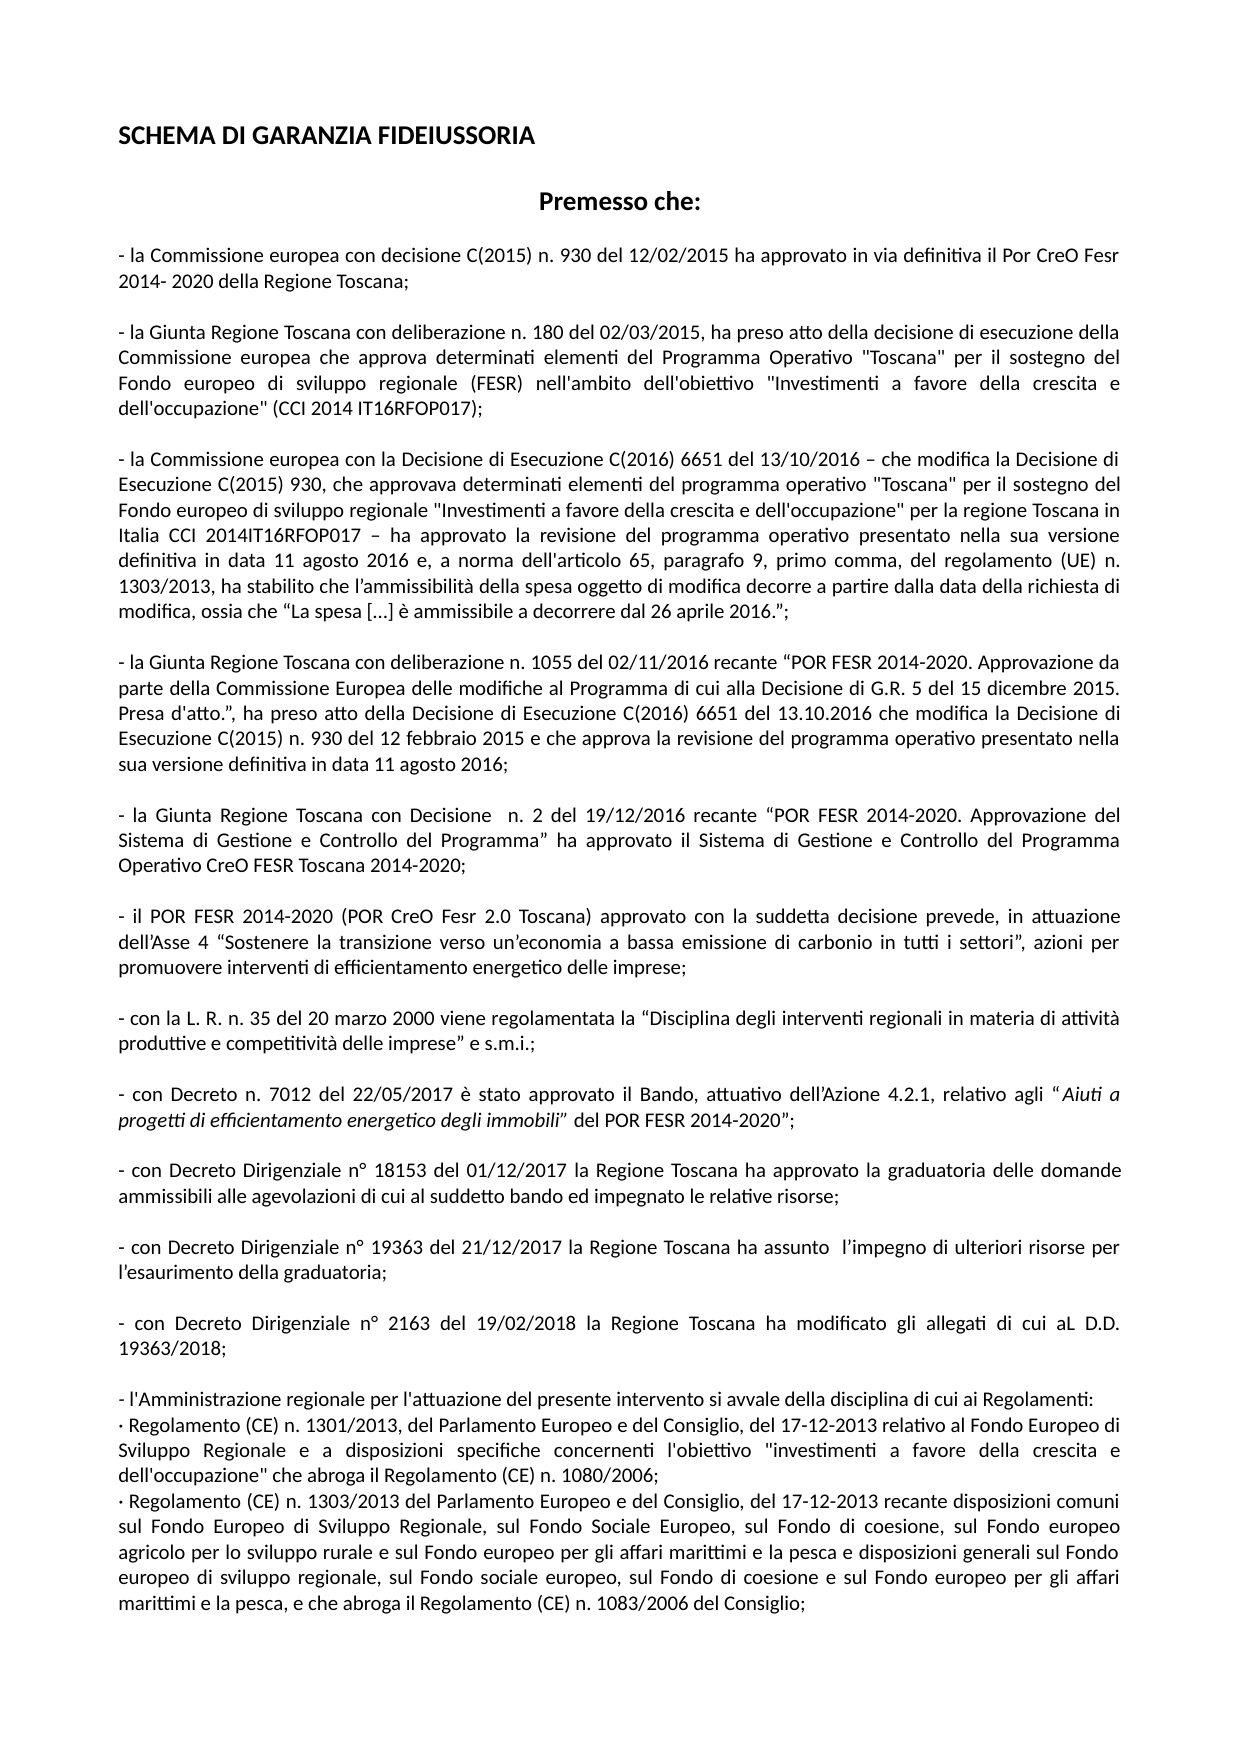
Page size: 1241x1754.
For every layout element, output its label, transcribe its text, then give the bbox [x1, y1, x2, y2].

text SCHEMA DI GARANZIA FIDEIUSSORIA [118, 118, 1122, 151]
text - la Giunta Regione Toscana con deliberazione n. 180 del 02/03/2015, ha preso atto della decisione di esecuzione della Commissione europea che approva determinati elementi del Programma Operativo "Toscana" per il sostegno del Fondo europeo di sviluppo regionale (FESR) nell'ambito dell'obiettivo "Investimenti a favore della crescita e dell'occupazione" (CCI 2014 IT16RFOP017); [118, 319, 1122, 421]
text - con la L. R. n. 35 del 20 marzo 2000 viene regolamentata la “Disciplina degli interventi regionali in materia di attività produttive e competitività delle imprese” e s.m.i.; [118, 1005, 1122, 1056]
text - la Giunta Regione Toscana con deliberazione n. 1055 del 02/11/2016 recante “POR FESR 2014-2020. Approvazione da parte della Commissione Europea delle modifiche al Programma di cui alla Decisione di G.R. 5 del 15 dicembre 2015. Presa d'atto.”, ha preso atto della Decisione di Esecuzione C(2016) 6651 del 13.10.2016 che modifica la Decisione di Esecuzione C(2015) n. 930 del 12 febbraio 2015 e che approva la revisione del programma operativo presentato nella sua versione definitiva in data 11 agosto 2016; [118, 649, 1122, 776]
text - con Decreto Dirigenziale n° 2163 del 19/02/2018 la Regione Toscana ha modificato gli allegati di cui aL D.D. 19363/2018; [118, 1310, 1122, 1361]
text - la Commissione europea con la Decisione di Esecuzione C(2016) 6651 del 13/10/2016 – che modifica la Decisione di Esecuzione C(2015) 930, che approvava determinati elementi del programma operativo "Toscana" per il sostegno del Fondo europeo di sviluppo regionale "Investimenti a favore della crescita e dell'occupazione" per la regione Toscana in Italia CCI 2014IT16RFOP017 – ha approvato la revisione del programma operativo presentato nella sua versione definitiva in data 11 agosto 2016 e, a norma dell'articolo 65, paragrafo 9, primo comma, del regolamento (UE) n. 1303/2013, ha stabilito che l’ammissibilità della spesa oggetto di modifica decorre a partire dalla data della richiesta di modifica, ossia che “La spesa […] è ammissibile a decorrere dal 26 aprile 2016.”; [118, 446, 1122, 624]
text - con Decreto Dirigenziale n° 19363 del 21/12/2017 la Regione Toscana ha assunto l’impegno di ulteriori risorse per l’esaurimento della graduatoria; [118, 1234, 1122, 1285]
text - con Decreto n. 7012 del 22/05/2017 è stato approvato il Bando, attuativo dell’Azione 4.2.1, relativo agli “Aiuti a progetti di efficientamento energetico degli immobili” del POR FESR 2014-2020”; [118, 1081, 1122, 1132]
text - il POR FESR 2014-2020 (POR CreO Fesr 2.0 Toscana) approvato con la suddetta decisione prevede, in attuazione dell’Asse 4 “Sostenere la transizione verso un’economia a bassa emissione di carbonio in tutti i settori”, azioni per promuovere interventi di efficientamento energetico delle imprese; [118, 903, 1122, 980]
text Premesso che: [118, 184, 1122, 217]
text - l'Amministrazione regionale per l'attuazione del presente intervento si avvale della disciplina di cui ai Regolamenti: [118, 1386, 1122, 1412]
text - la Giunta Regione Toscana con Decisione n. 2 del 19/12/2016 recante “POR FESR 2014-2020. Approvazione del Sistema di Gestione e Controllo del Programma” ha approvato il Sistema di Gestione e Controllo del Programma Operativo CreO FESR Toscana 2014-2020; [118, 802, 1122, 878]
text · Regolamento (CE) n. 1303/2013 del Parlamento Europeo e del Consiglio, del 17-12-2013 recante disposizioni comuni sul Fondo Europeo di Sviluppo Regionale, sul Fondo Sociale Europeo, sul Fondo di coesione, sul Fondo europeo agricolo per lo sviluppo rurale e sul Fondo europeo per gli affari marittimi e la pesca e disposizioni generali sul Fondo europeo di sviluppo regionale, sul Fondo sociale europeo, sul Fondo di coesione e sul Fondo europeo per gli affari marittimi e la pesca, e che abroga il Regolamento (CE) n. 1083/2006 del Consiglio; [118, 1488, 1122, 1615]
text · Regolamento (CE) n. 1301/2013, del Parlamento Europeo e del Consiglio, del 17-12-2013 relativo al Fondo Europeo di Sviluppo Regionale e a disposizioni specifiche concernenti l'obiettivo "investimenti a favore della crescita e dell'occupazione" che abroga il Regolamento (CE) n. 1080/2006; [118, 1412, 1122, 1488]
text - con Decreto Dirigenziale n° 18153 del 01/12/2017 la Regione Toscana ha approvato la graduatoria delle domande ammissibili alle agevolazioni di cui al suddetto bando ed impegnato le relative risorse; [118, 1158, 1122, 1208]
text - la Commissione europea con decisione C(2015) n. 930 del 12/02/2015 ha approvato in via definitiva il Por CreO Fesr 2014- 2020 della Regione Toscana; [118, 243, 1122, 293]
